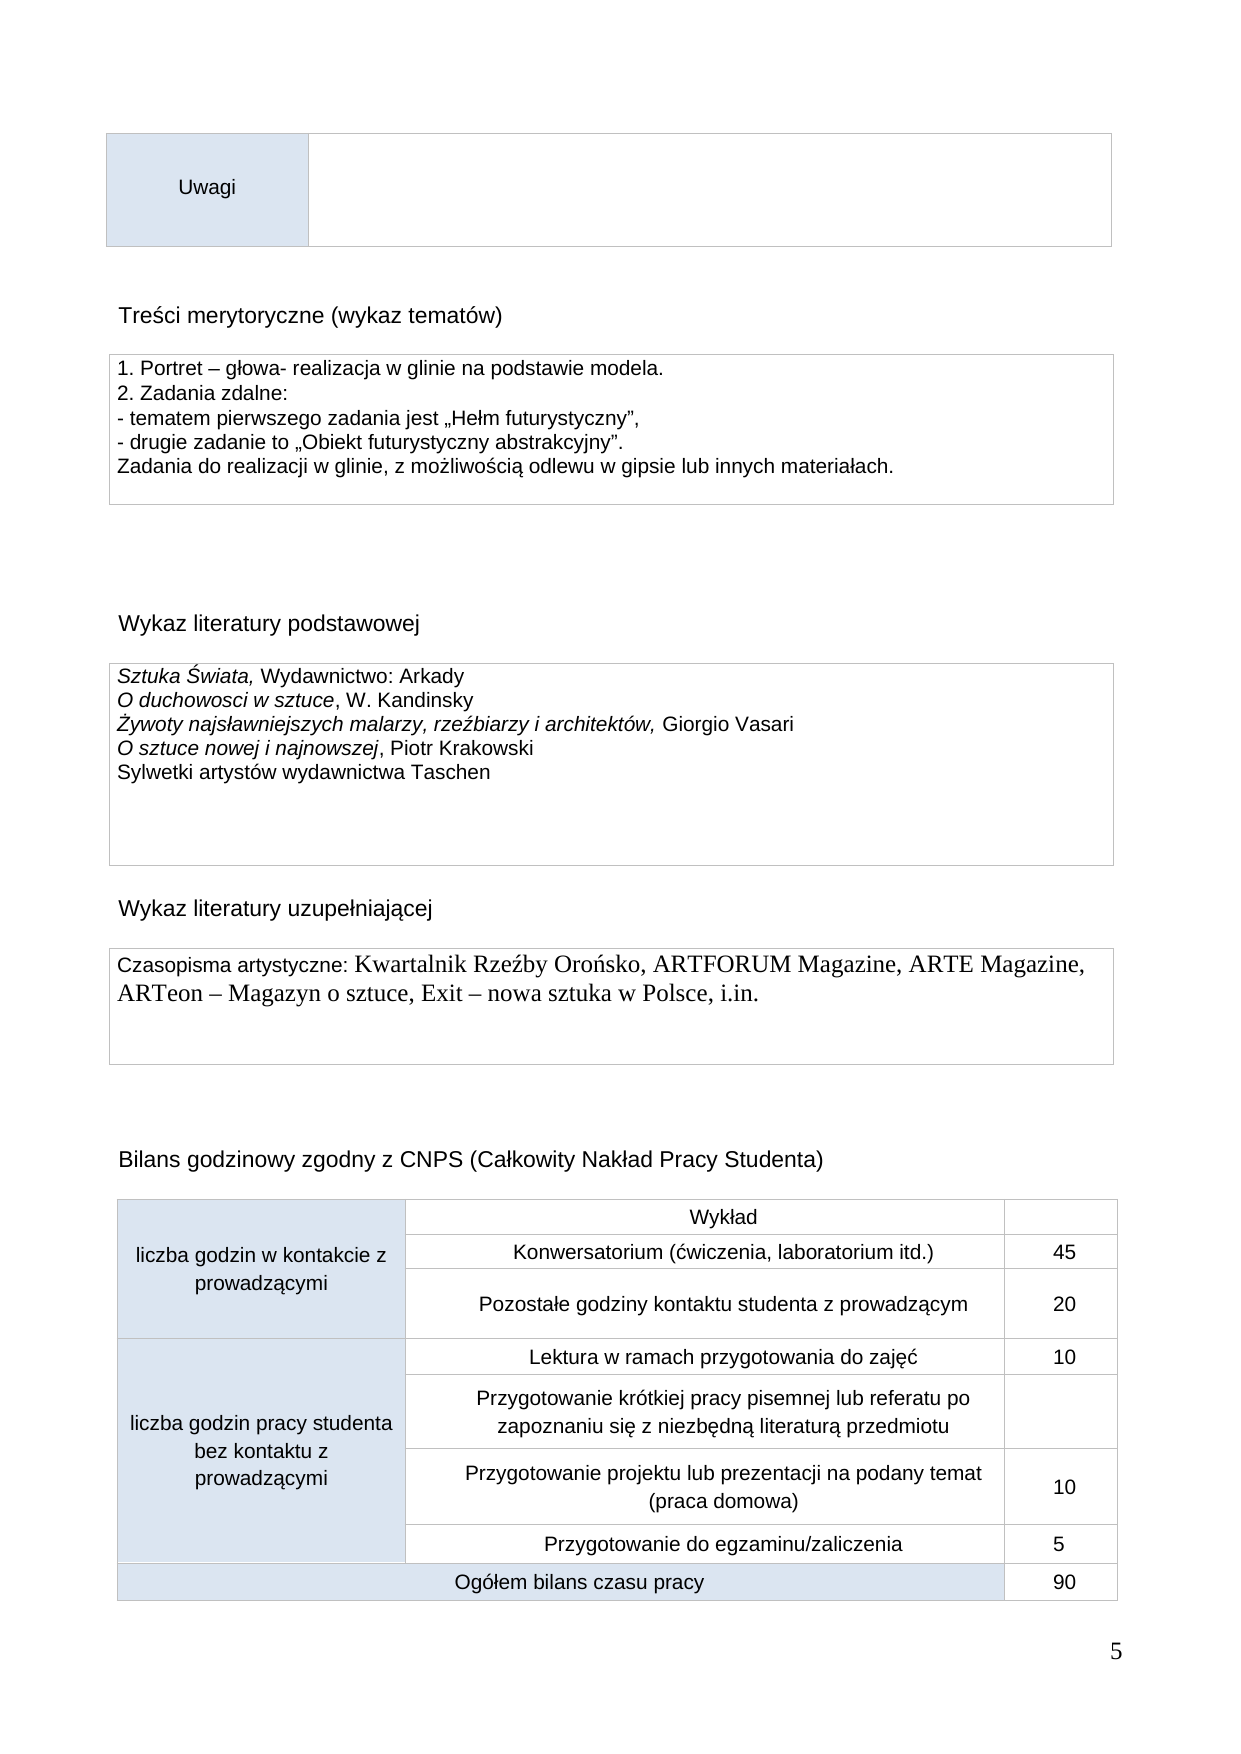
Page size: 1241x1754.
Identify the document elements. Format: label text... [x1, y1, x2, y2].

table_header 1. Portret – głowa- realizacja w glinie na podstawie modela. 2. Zadania zdalne: - tematem pierwszego zadania jest „Hełm futurystyczny”, - drugie zadanie to „Obiekt futurystyczny abstrakcyjny”. Zadania do realizacji w glinie, z możliwością odlewu w gipsie lub innych materiałach. [110, 355, 1113, 504]
table_cell 45 [1005, 1235, 1117, 1268]
table_cell 5 [1005, 1525, 1117, 1562]
table_cell Przygotowanie projektu lub prezentacji na podany temat (praca domowa) [406, 1449, 1004, 1524]
table_cell Lektura w ramach przygotowania do zajęć [406, 1339, 1004, 1374]
table_header Sztuka Świata, Wydawnictwo: Arkady O duchowosci w sztuce, W. Kandinsky Żywoty najsławniejszych malarzy, rzeźbiarzy i architektów, Giorgio Vasari O sztuce nowej i najnowszej, Piotr Krakowski Sylwetki artystów wydawnictwa Taschen [110, 664, 1113, 865]
table_header Uwagi [107, 134, 308, 246]
table_header Wykład [406, 1200, 1004, 1234]
table_header Czasopisma artystyczne: Kwartalnik Rzeźby Orońsko, ARTFORUM Magazine, ARTE Magazine, ARTeon – Magazyn o sztuce, Exit – nowa sztuka w Polsce, i.in. [110, 949, 1113, 1064]
table_cell Pozostałe godziny kontaktu studenta z prowadzącym [406, 1269, 1004, 1338]
table_header [309, 134, 1111, 246]
table_cell liczba godzin pracy studenta bez kontaktu z prowadzącymi [118, 1339, 405, 1562]
table_cell [1005, 1375, 1117, 1448]
table_cell Przygotowanie krótkiej pracy pisemnej lub referatu po zapoznaniu się z niezbędną literaturą przedmiotu [406, 1375, 1004, 1448]
table_header [1005, 1200, 1117, 1234]
table_cell 90 [1005, 1564, 1117, 1600]
table_cell 10 [1005, 1339, 1117, 1374]
table_header liczba godzin w kontakcie z prowadzącymi [118, 1200, 405, 1338]
text Wykaz literatury podstawowej [118, 610, 1122, 637]
table_cell 10 [1005, 1449, 1117, 1524]
text Bilans godzinowy zgodny z CNPS (Całkowity Nakład Pracy Studenta) [118, 1146, 1122, 1172]
table_cell Konwersatorium (ćwiczenia, laboratorium itd.) [406, 1235, 1004, 1268]
text Treści merytoryczne (wykaz tematów) [118, 302, 1122, 328]
text Wykaz literatury uzupełniającej [118, 895, 1122, 921]
table_cell Ogółem bilans czasu pracy [118, 1564, 1004, 1600]
table_cell Przygotowanie do egzaminu/zaliczenia [406, 1525, 1004, 1562]
table_cell 20 [1005, 1269, 1117, 1338]
